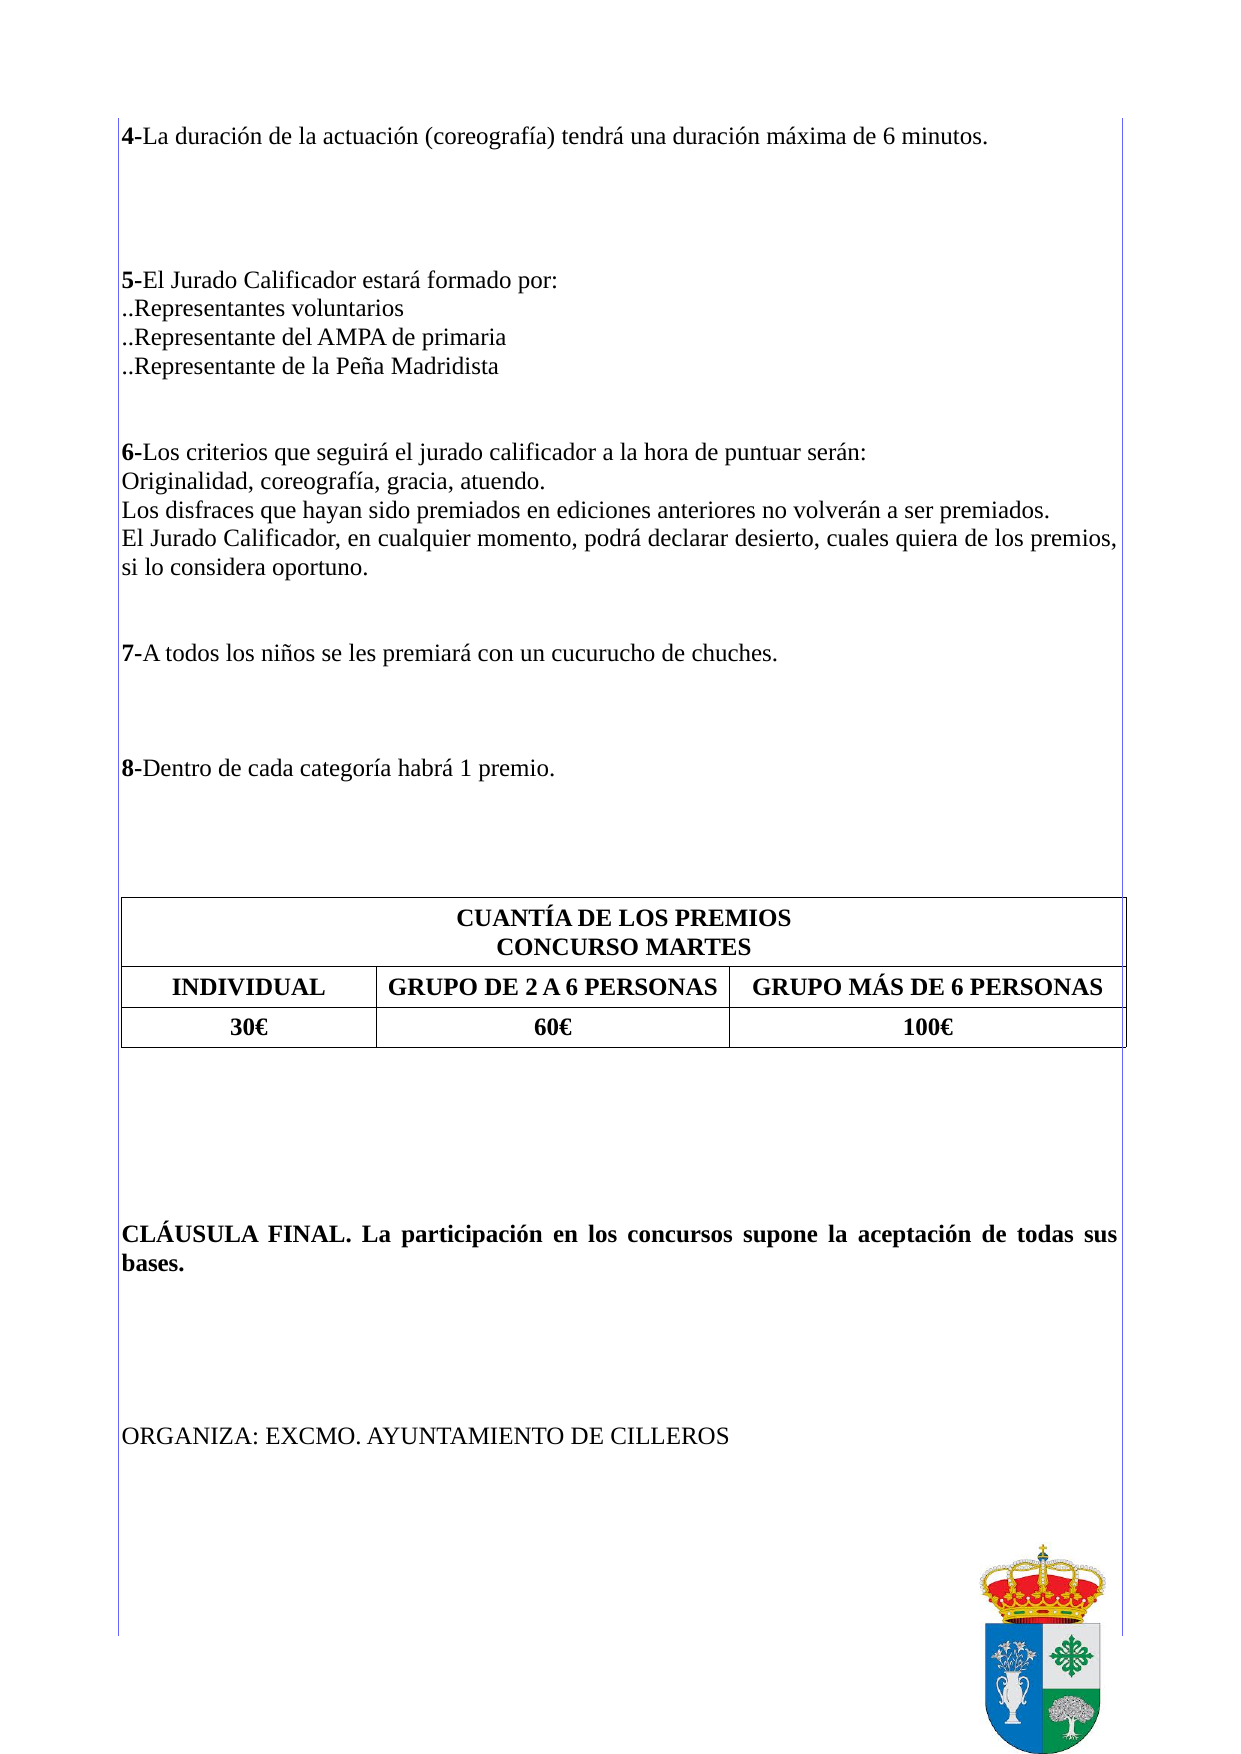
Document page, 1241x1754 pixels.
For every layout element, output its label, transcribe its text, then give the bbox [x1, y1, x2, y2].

text 4-La duración de la actuación (coreografía) tendrá una duración máxima de 6 minutos. [121, 121, 1119, 150]
table_cell GRUPO DE 2 A 6 PERSONAS [377, 967, 729, 1007]
picture [979, 1542, 1106, 1754]
table_cell 100€ [730, 1008, 1122, 1047]
table_cell INDIVIDUAL [122, 967, 376, 1007]
text 5-El Jurado Calificador estará formado por: [121, 265, 1119, 293]
text 8-Dentro de cada categoría habrá 1 premio. [121, 753, 1119, 782]
table_header CUANTÍA DE LOS PREMIOS CONCURSO MARTES [122, 898, 1122, 966]
text ..Representantes voluntarios [121, 293, 1119, 322]
text Los disfraces que hayan sido premiados en ediciones anteriores no volverán a ser premiados. [121, 495, 1119, 523]
table_cell 60€ [377, 1008, 729, 1047]
table_cell GRUPO MÁS DE 6 PERSONAS [730, 967, 1122, 1007]
text El Jurado Calificador, en cualquier momento, podrá declarar desierto, cuales quiera de los premios, si lo considera oportuno. [121, 523, 1119, 581]
text 6-Los criterios que seguirá el jurado calificador a la hora de puntuar serán: [121, 437, 1119, 466]
table_cell 30€ [122, 1008, 376, 1047]
text ..Representante del AMPA de primaria [121, 322, 1119, 351]
text CLÁUSULA FINAL. La participación en los concursos supone la aceptación de todas sus bases. [121, 1219, 1119, 1277]
text ORGANIZA: EXCMO. AYUNTAMIENTO DE CILLEROS [121, 1421, 1119, 1449]
text Originalidad, coreografía, gracia, atuendo. [121, 466, 1119, 495]
text ..Representante de la Peña Madridista [121, 351, 1119, 380]
text 7-A todos los niños se les premiará con un cucurucho de chuches. [121, 638, 1119, 667]
